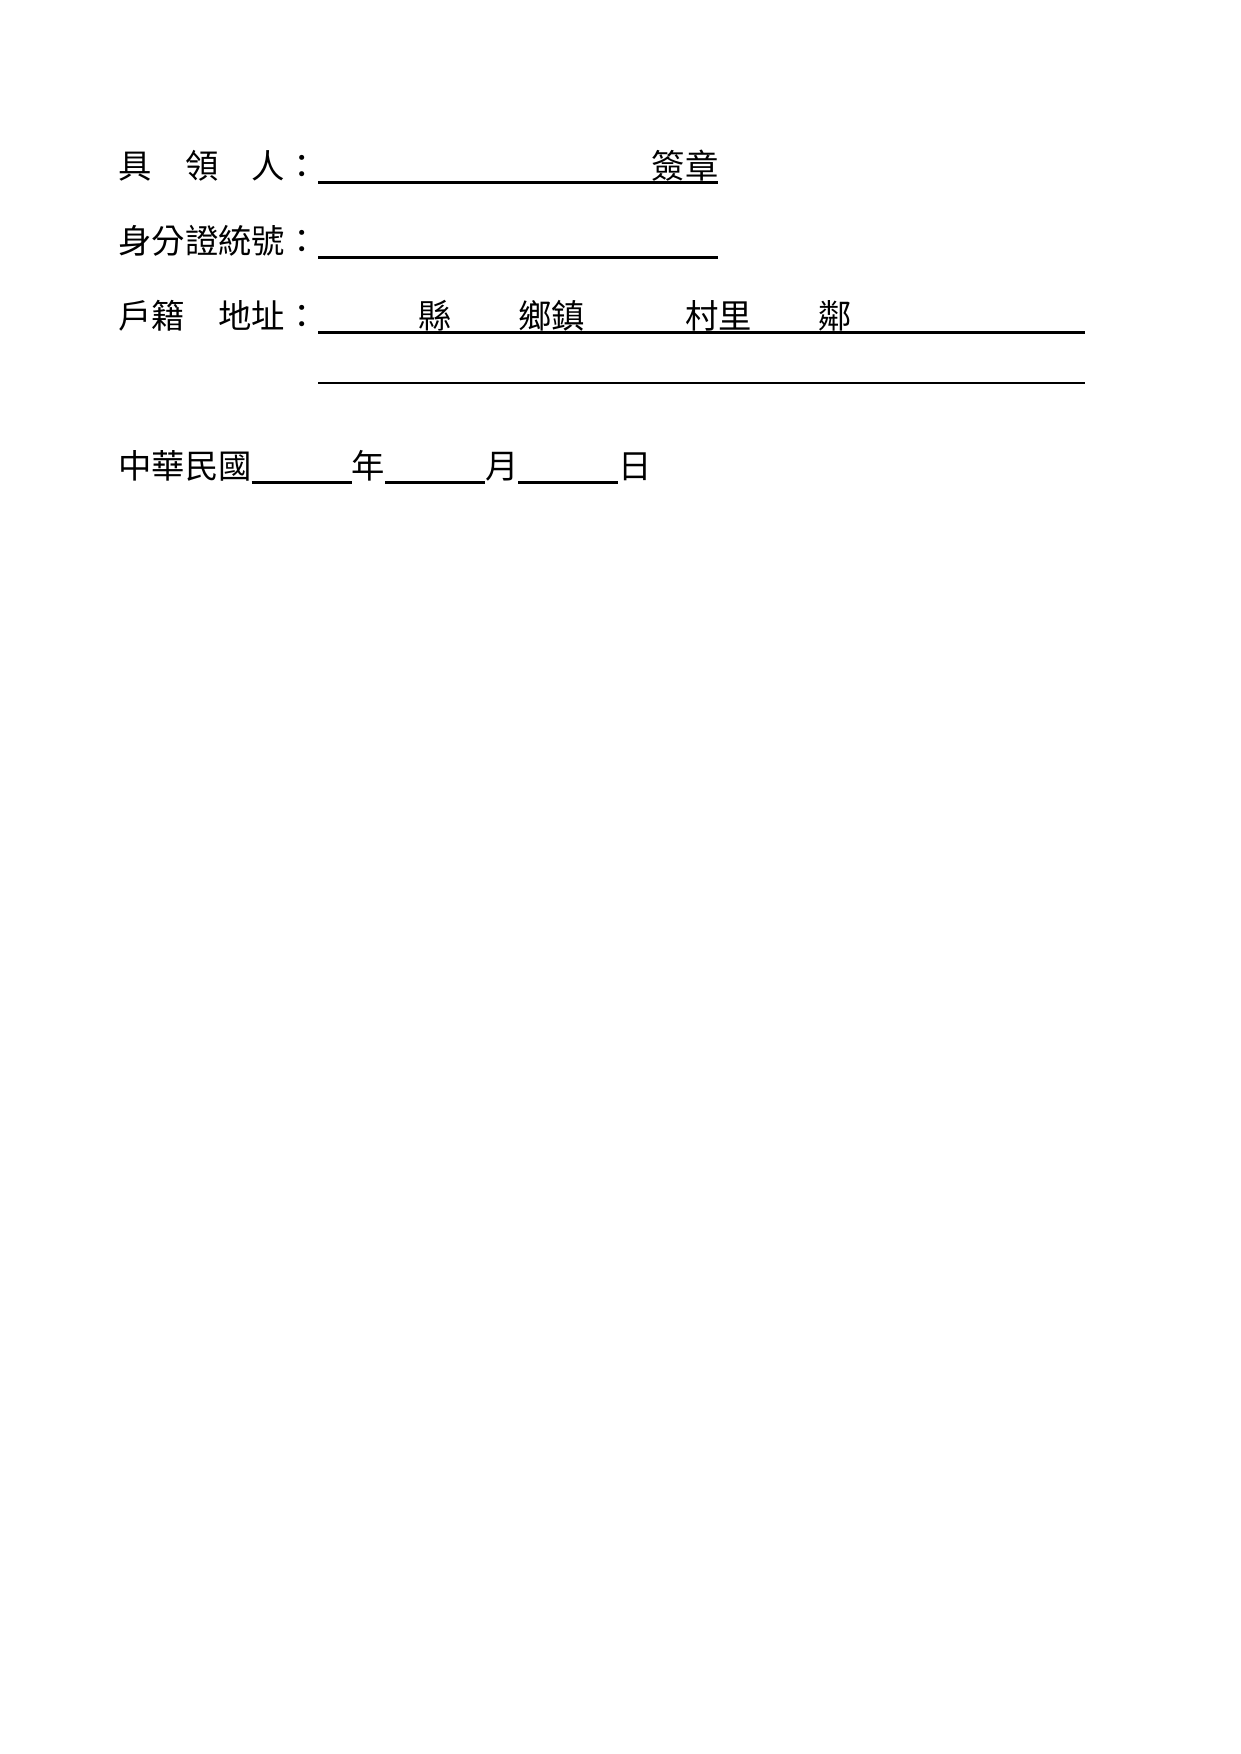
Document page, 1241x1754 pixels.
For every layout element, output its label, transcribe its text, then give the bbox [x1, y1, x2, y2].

text 戶籍 地址： 縣 鄉鎮 村里 鄰 [118, 277, 1122, 352]
text 中華民國 年 月 日 [118, 427, 1122, 502]
text 具 領 人： 簽章 [118, 127, 1122, 202]
text 身分證統號： [118, 202, 1122, 277]
